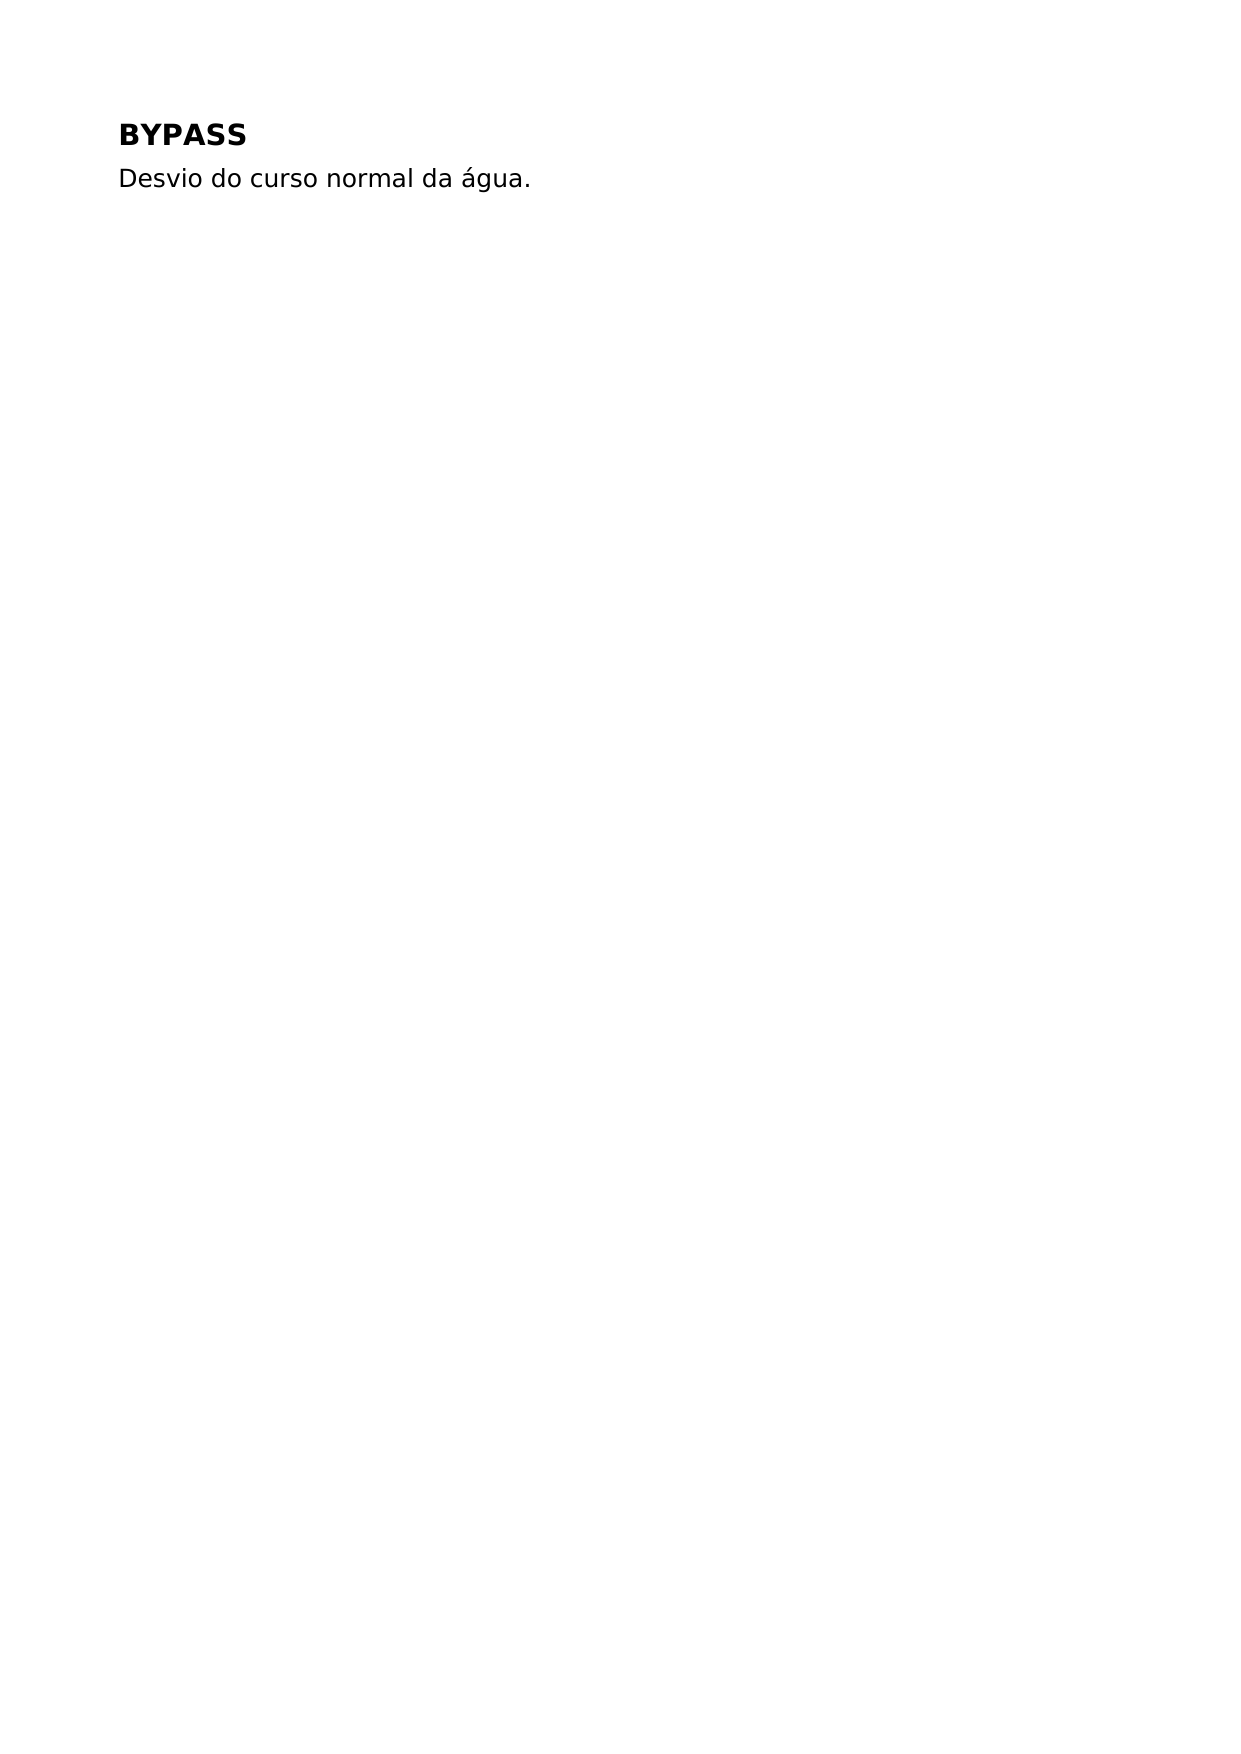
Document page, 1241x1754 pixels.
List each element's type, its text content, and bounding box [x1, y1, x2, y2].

subtitle BYPASS [118, 118, 1122, 152]
text Desvio do curso normal da água. [118, 164, 1122, 194]
